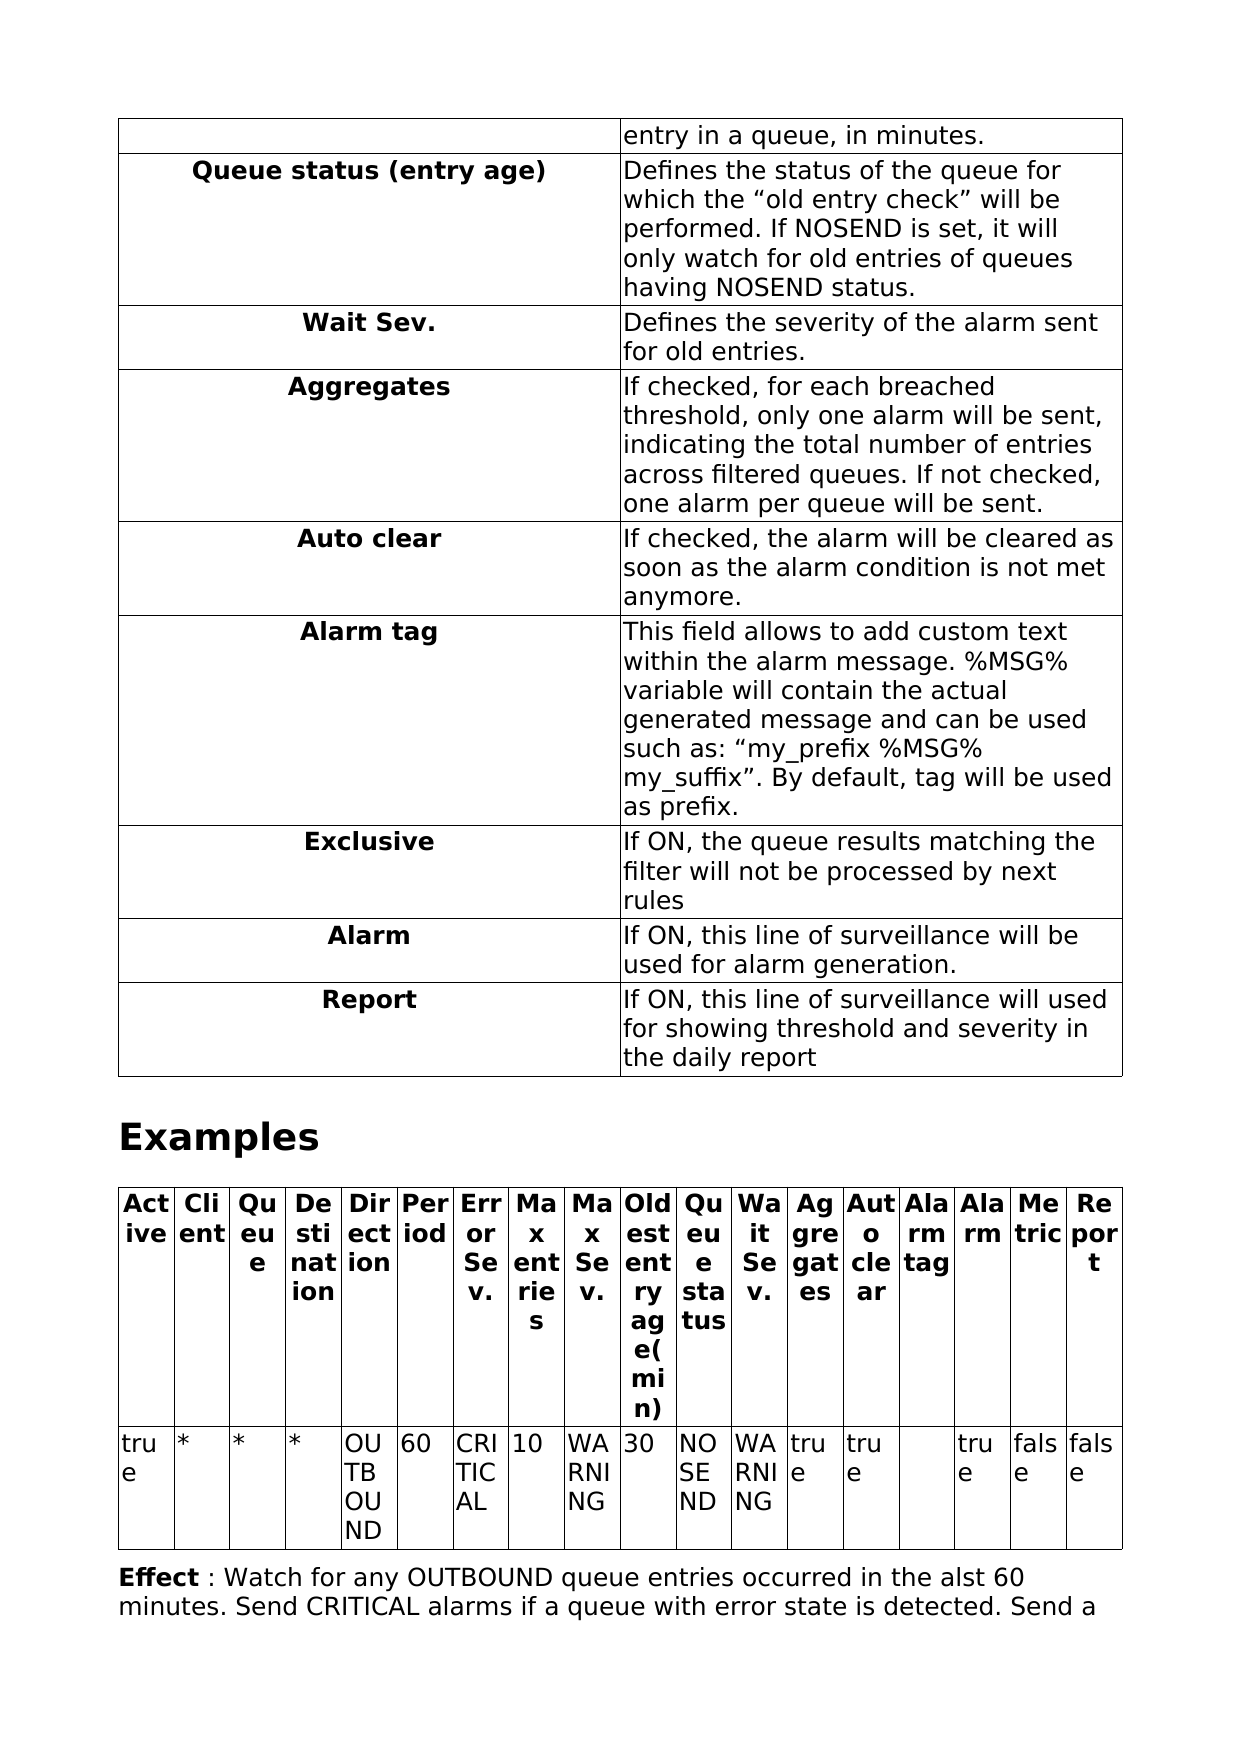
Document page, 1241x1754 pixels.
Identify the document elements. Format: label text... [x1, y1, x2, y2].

table_cell * [175, 1427, 229, 1548]
table_cell [900, 1427, 954, 1548]
table_cell If ON, the queue results matching the filter will not be processed by next rules [621, 826, 1122, 918]
table_header Max entries [509, 1188, 564, 1426]
table_cell false [1067, 1427, 1122, 1548]
table_header Oldest entry age(min) [621, 1188, 676, 1426]
table_cell CRITICAL [454, 1427, 508, 1548]
table_header Wait Sev. [732, 1188, 787, 1426]
table_cell If ON, this line of surveillance will used for showing threshold and severity in the daily report [621, 983, 1122, 1076]
table_header Error Sev. [454, 1188, 508, 1426]
table_cell 60 [398, 1427, 453, 1548]
table_cell WARNING [565, 1427, 620, 1548]
table_cell true [955, 1427, 1010, 1548]
table_cell 30 [621, 1427, 676, 1548]
table_cell Aggregates [119, 370, 620, 521]
table_cell true [788, 1427, 843, 1548]
table_cell true [844, 1427, 899, 1548]
table_header Period [398, 1188, 453, 1426]
table_cell If checked, for each breached threshold, only one alarm will be sent, indicating the total number of entries across filtered queues. If not checked, one alarm per queue will be sent. [621, 370, 1122, 521]
table_cell false [1011, 1427, 1066, 1548]
table_cell Defines the status of the queue for which the “old entry check” will be performed. If NOSEND is set, it will only watch for old entries of queues having NOSEND status. [621, 154, 1122, 305]
table_header Active [119, 1188, 174, 1426]
table_header Client [175, 1188, 229, 1426]
table_cell WARNING [732, 1427, 787, 1548]
table_cell * [286, 1427, 341, 1548]
table_header Alarm [955, 1188, 1010, 1426]
table_header Auto clear [844, 1188, 899, 1426]
table_cell If checked, the alarm will be cleared as soon as the alarm condition is not met anymore. [621, 522, 1122, 614]
table_cell Auto clear [119, 522, 620, 614]
table_cell true [119, 1427, 174, 1548]
table_header Metric [1011, 1188, 1066, 1426]
table_cell entry in a queue, in minutes. [621, 119, 1122, 153]
table_cell Wait Sev. [119, 306, 620, 369]
text Effect : Watch for any OUTBOUND queue entries occurred in the alst 60 minutes. Send CRITICAL alarms if a queue with error state is detected. Send a [118, 1563, 1122, 1622]
table_header Queue [230, 1188, 285, 1426]
table_cell Queue status (entry age) [119, 154, 620, 305]
table_cell Alarm [119, 919, 620, 982]
table_cell NOSEND [677, 1427, 731, 1548]
table_header Queue status [677, 1188, 731, 1426]
table_cell Alarm tag [119, 616, 620, 824]
table_cell Defines the severity of the alarm sent for old entries. [621, 306, 1122, 369]
table_cell Exclusive [119, 826, 620, 918]
subtitle Examples [118, 1116, 1122, 1159]
table_header Destination [286, 1188, 341, 1426]
table_cell 10 [509, 1427, 564, 1548]
table_header Report [1067, 1188, 1122, 1426]
table_cell Report [119, 983, 620, 1076]
table_cell [119, 119, 620, 153]
table_header Direction [342, 1188, 397, 1426]
table_header Aggregates [788, 1188, 843, 1426]
table_cell This field allows to add custom text within the alarm message. %MSG% variable will contain the actual generated message and can be used such as: “my_prefix %MSG% my_suffix”. By default, tag will be used as prefix. [621, 616, 1122, 824]
table_header Max Sev. [565, 1188, 620, 1426]
table_header Alarm tag [900, 1188, 954, 1426]
table_cell * [230, 1427, 285, 1548]
table_cell If ON, this line of surveillance will be used for alarm generation. [621, 919, 1122, 982]
table_cell OUTBOUND [342, 1427, 397, 1548]
